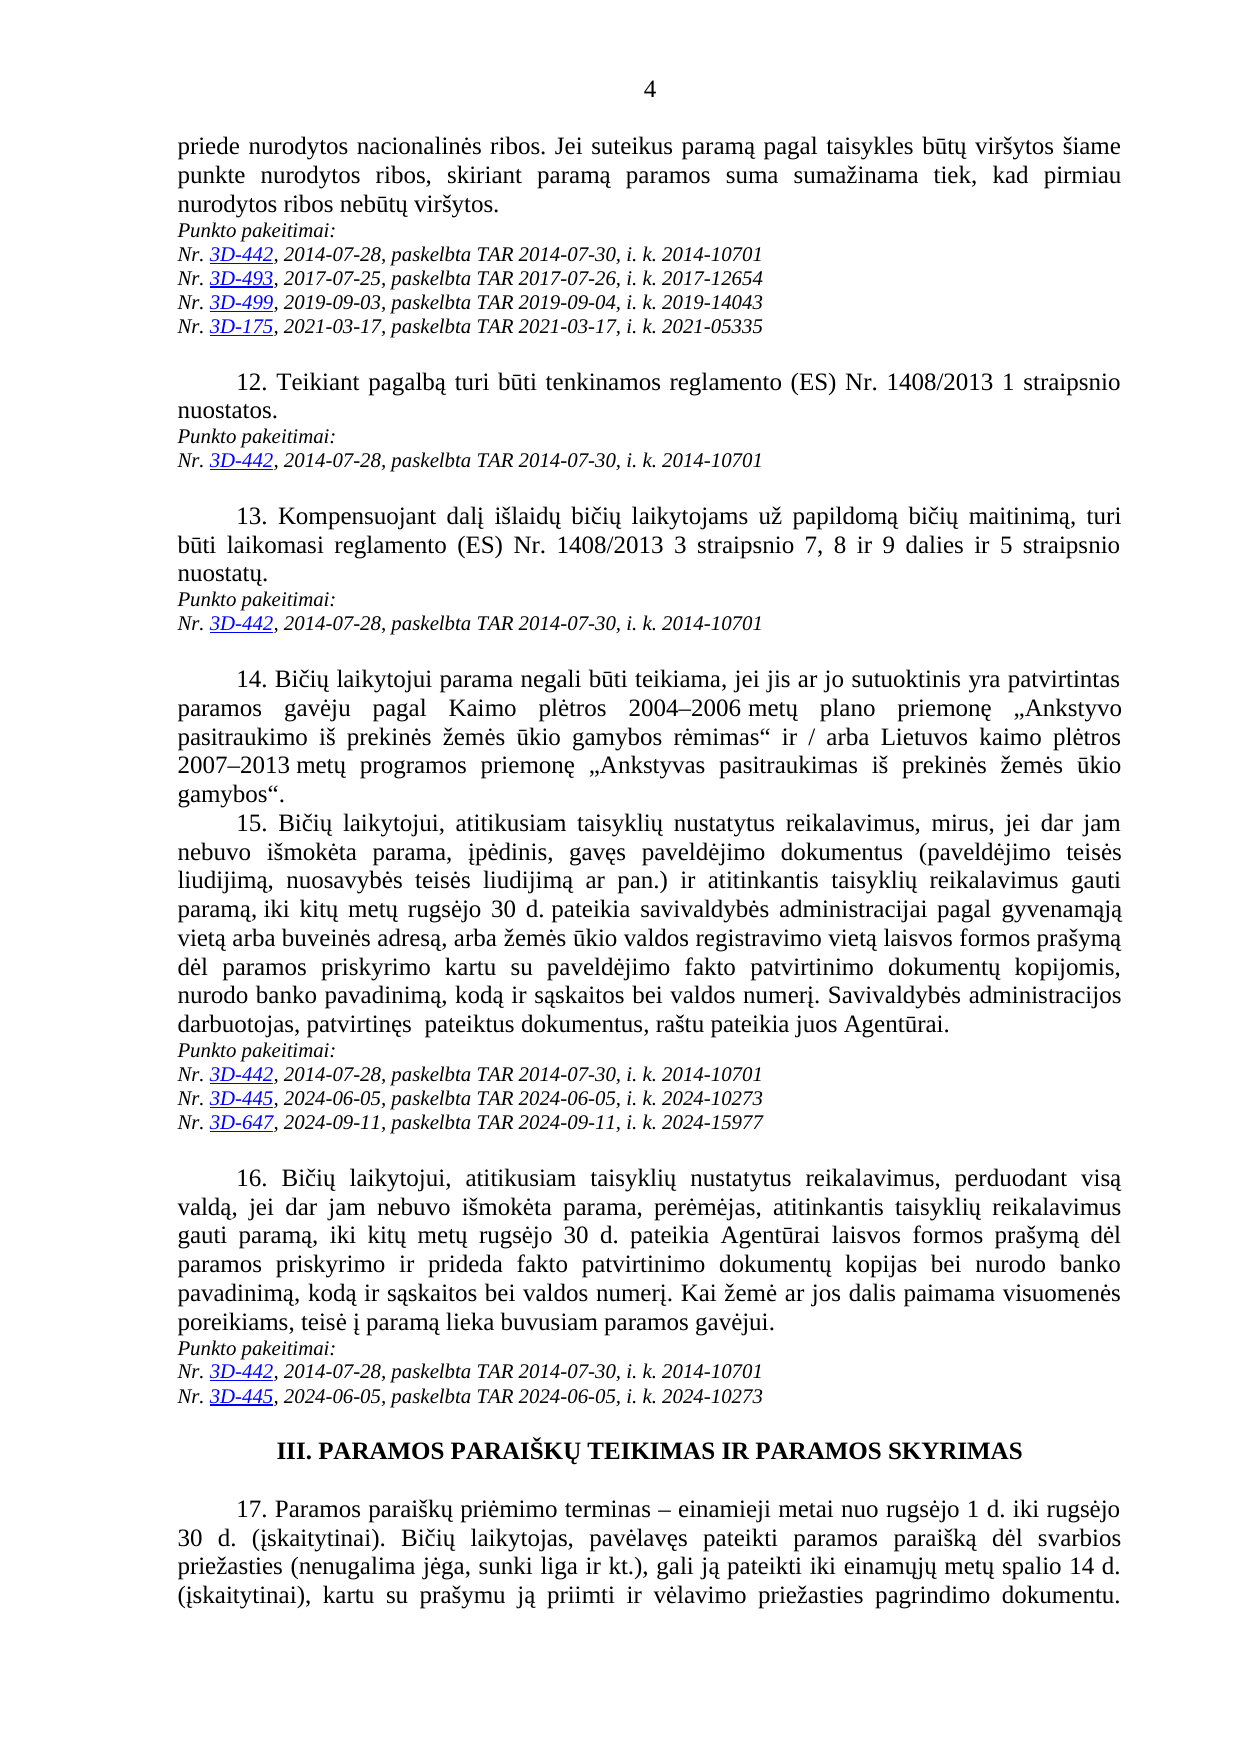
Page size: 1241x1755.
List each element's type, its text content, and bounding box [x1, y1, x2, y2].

text 14. Bičių laikytojui parama negali būti teikiama, jei jis ar jo sutuoktinis yra patvirtintas paramos gavėju pagal Kaimo plėtros 2004–2006 metų plano priemonę „Ankstyvo pasitraukimo iš prekinės žemės ūkio gamybos rėmimas“ ir / arba Lietuvos kaimo plėtros 2007–2013 metų programos priemonę „Ankstyvas pasitraukimas iš prekinės žemės ūkio gamybos“. [177, 664, 1122, 808]
text Nr. 3D-442, 2014-07-28, paskelbta TAR 2014-07-30, i. k. 2014-10701 [177, 1062, 1122, 1086]
text 16. Bičių laikytojui, atitikusiam taisyklių nustatytus reikalavimus, perduodant visą valdą, jei dar jam nebuvo išmokėta parama, perėmėjas, atitinkantis taisyklių reikalavimus gauti paramą, iki kitų metų rugsėjo 30 d. pateikia Agentūrai laisvos formos prašymą dėl paramos priskyrimo ir prideda fakto patvirtinimo dokumentų kopijas bei nurodo banko pavadinimą, kodą ir sąskaitos bei valdos numerį. Kai žemė ar jos dalis paimama visuomenės poreikiams, teisė į paramą lieka buvusiam paramos gavėjui. [177, 1163, 1122, 1335]
text Nr. 3D-445, 2024-06-05, paskelbta TAR 2024-06-05, i. k. 2024-10273 [177, 1086, 1122, 1110]
text Nr. 3D-493, 2017-07-25, paskelbta TAR 2017-07-26, i. k. 2017-12654 [177, 266, 1122, 290]
text Punkto pakeitimai: [177, 1038, 1122, 1062]
text Punkto pakeitimai: [177, 218, 1122, 242]
text Nr. 3D-442, 2014-07-28, paskelbta TAR 2014-07-30, i. k. 2014-10701 [177, 611, 1122, 635]
text 17. Paramos paraiškų priėmimo terminas – einamieji metai nuo rugsėjo 1 d. iki rugsėjo 30 d. (įskaitytinai). Bičių laikytojas, pavėlavęs pateikti paramos paraišką dėl svarbios priežasties (nenugalima jėga, sunki liga ir kt.), gali ją pateikti iki einamųjų metų spalio 14 d. (įskaitytinai), kartu su prašymu ją priimti ir vėlavimo priežasties pagrindimo dokumentu. [177, 1494, 1122, 1609]
text Nr. 3D-175, 2021-03-17, paskelbta TAR 2021-03-17, i. k. 2021-05335 [177, 314, 1122, 338]
text 12. Teikiant pagalbą turi būti tenkinamos reglamento (ES) Nr. 1408/2013 1 straipsnio nuostatos. [177, 367, 1122, 424]
text Punkto pakeitimai: [177, 1335, 1122, 1359]
text Punkto pakeitimai: [177, 424, 1122, 448]
text III. PARAMOS PARAIŠKŲ TEIKIMAS IR PARAMOS SKYRIMAS [177, 1436, 1122, 1465]
text Punkto pakeitimai: [177, 587, 1122, 611]
text Nr. 3D-445, 2024-06-05, paskelbta TAR 2024-06-05, i. k. 2024-10273 [177, 1383, 1122, 1408]
text Nr. 3D-647, 2024-09-11, paskelbta TAR 2024-09-11, i. k. 2024-15977 [177, 1110, 1122, 1134]
text Nr. 3D-442, 2014-07-28, paskelbta TAR 2014-07-30, i. k. 2014-10701 [177, 448, 1122, 472]
text Nr. 3D-442, 2014-07-28, paskelbta TAR 2014-07-30, i. k. 2014-10701 [177, 1359, 1122, 1383]
text Nr. 3D-499, 2019-09-03, paskelbta TAR 2019-09-04, i. k. 2019-14043 [177, 290, 1122, 314]
text 15. Bičių laikytojui, atitikusiam taisyklių nustatytus reikalavimus, mirus, jei dar jam nebuvo išmokėta parama, įpėdinis, gavęs paveldėjimo dokumentus (paveldėjimo teisės liudijimą, nuosavybės teisės liudijimą ar pan.) ir atitinkantis taisyklių reikalavimus gauti paramą, iki kitų metų rugsėjo 30 d. pateikia savivaldybės administracijai pagal gyvenamąją vietą arba buveinės adresą, arba žemės ūkio valdos registravimo vietą laisvos formos prašymą dėl paramos priskyrimo kartu su paveldėjimo fakto patvirtinimo dokumentų kopijomis, nurodo banko pavadinimą, kodą ir sąskaitos bei valdos numerį. Savivaldybės administracijos darbuotojas, patvirtinęs pateiktus dokumentus, raštu pateikia juos Agentūrai. [177, 808, 1122, 1038]
text 13. Kompensuojant dalį išlaidų bičių laikytojams už papildomą bičių maitinimą, turi būti laikomasi reglamento (ES) Nr. 1408/2013 3 straipsnio 7, 8 ir 9 dalies ir 5 straipsnio nuostatų. [177, 501, 1122, 587]
text priede nurodytos nacionalinės ribos. Jei suteikus paramą pagal taisykles būtų viršytos šiame punkte nurodytos ribos, skiriant paramą paramos suma sumažinama tiek, kad pirmiau nurodytos ribos nebūtų viršytos. [177, 131, 1122, 218]
text Nr. 3D-442, 2014-07-28, paskelbta TAR 2014-07-30, i. k. 2014-10701 [177, 242, 1122, 266]
